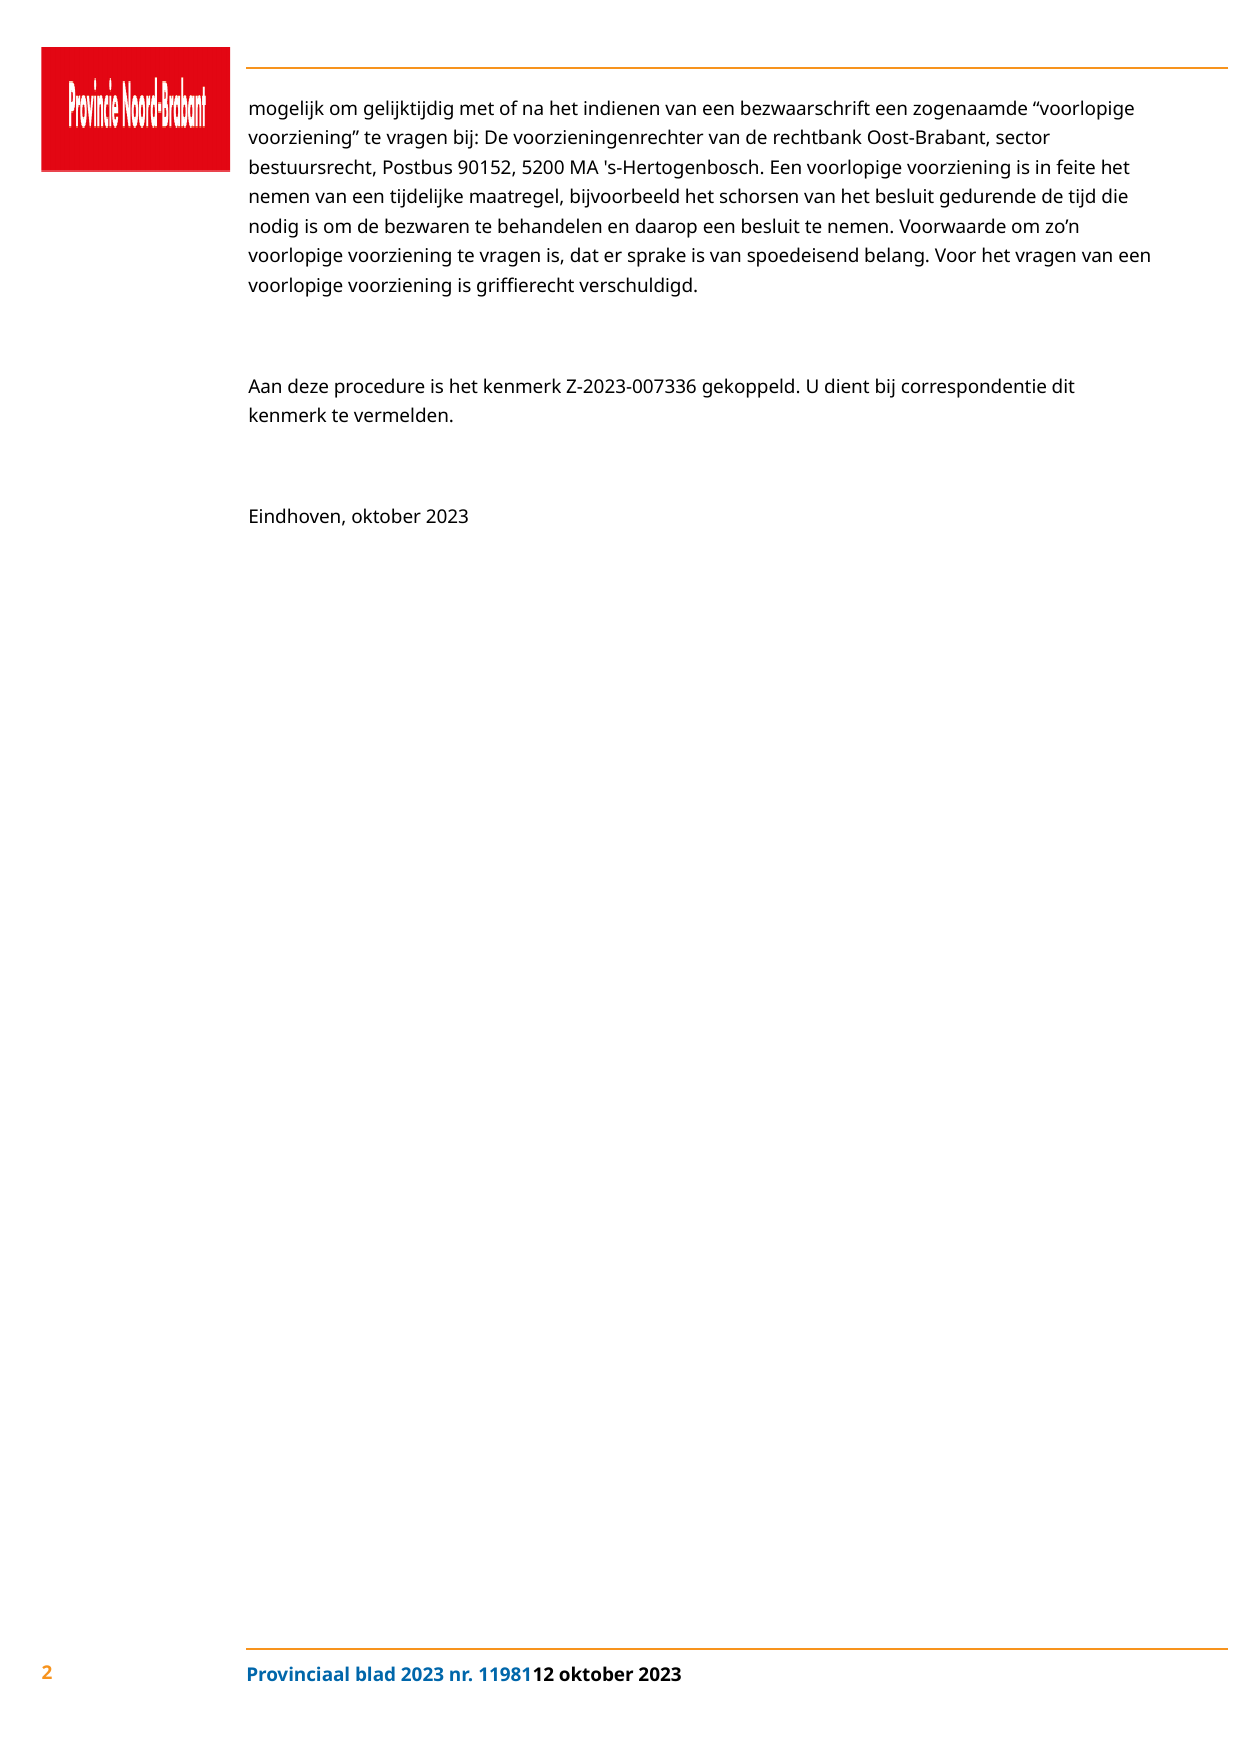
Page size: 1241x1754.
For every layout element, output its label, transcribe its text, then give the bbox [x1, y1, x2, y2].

text Eindhoven, oktober 2023 [248, 503, 1152, 529]
text mogelijk om gelijktijdig met of na het indienen van een bezwaarschrift een zogenaamde “voorlopige voorziening” te vragen bij: De voorzieningenrechter van de rechtbank Oost-Brabant, sector bestuursrecht, Postbus 90152, 5200 MA 's-Hertogenbosch. Een voorlopige voorziening is in feite het nemen van een tijdelijke maatregel, bijvoorbeeld het schorsen van het besluit gedurende de tijd die nodig is om de bezwaren te behandelen en daarop een besluit te nemen. Voorwaarde om zo’n voorlopige voorziening te vragen is, dat er sprake is van spoedeisend belang. Voor het vragen van een voorlopige voorziening is griffierecht verschuldigd. [248, 95, 1152, 298]
text Aan deze procedure is het kenmerk Z-2023-007336 gekoppeld. U dient bij correspondentie dit kenmerk te vermelden. [248, 373, 1152, 428]
picture [41, 47, 231, 172]
